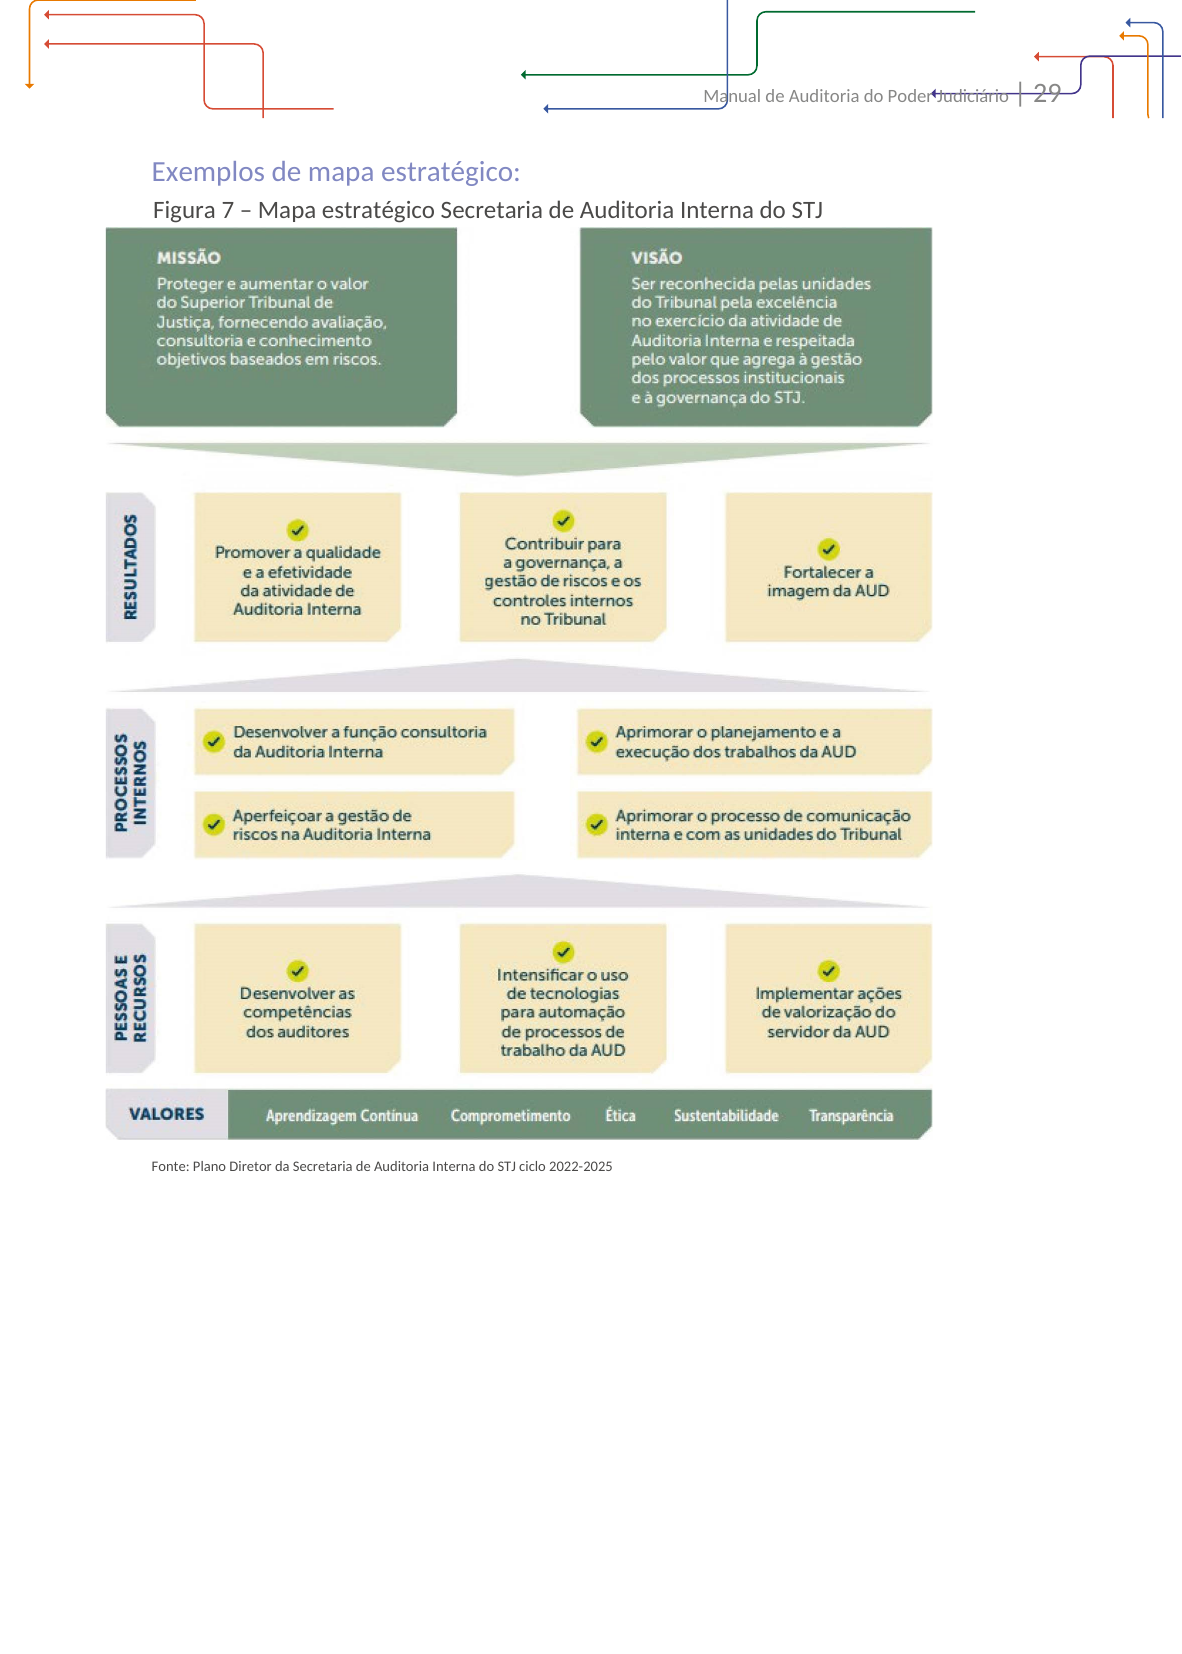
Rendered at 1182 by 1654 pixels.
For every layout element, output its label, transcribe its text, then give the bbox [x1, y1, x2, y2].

text Figura 7 – Mapa estratégico Secretaria de Auditoria Interna do STJ [153, 194, 970, 225]
text Exemplos de mapa estratégico: [151, 153, 976, 189]
text Fonte: Plano Diretor da Secretaria de Auditoria Interna do STJ ciclo 2022-2025 [151, 1157, 971, 1175]
